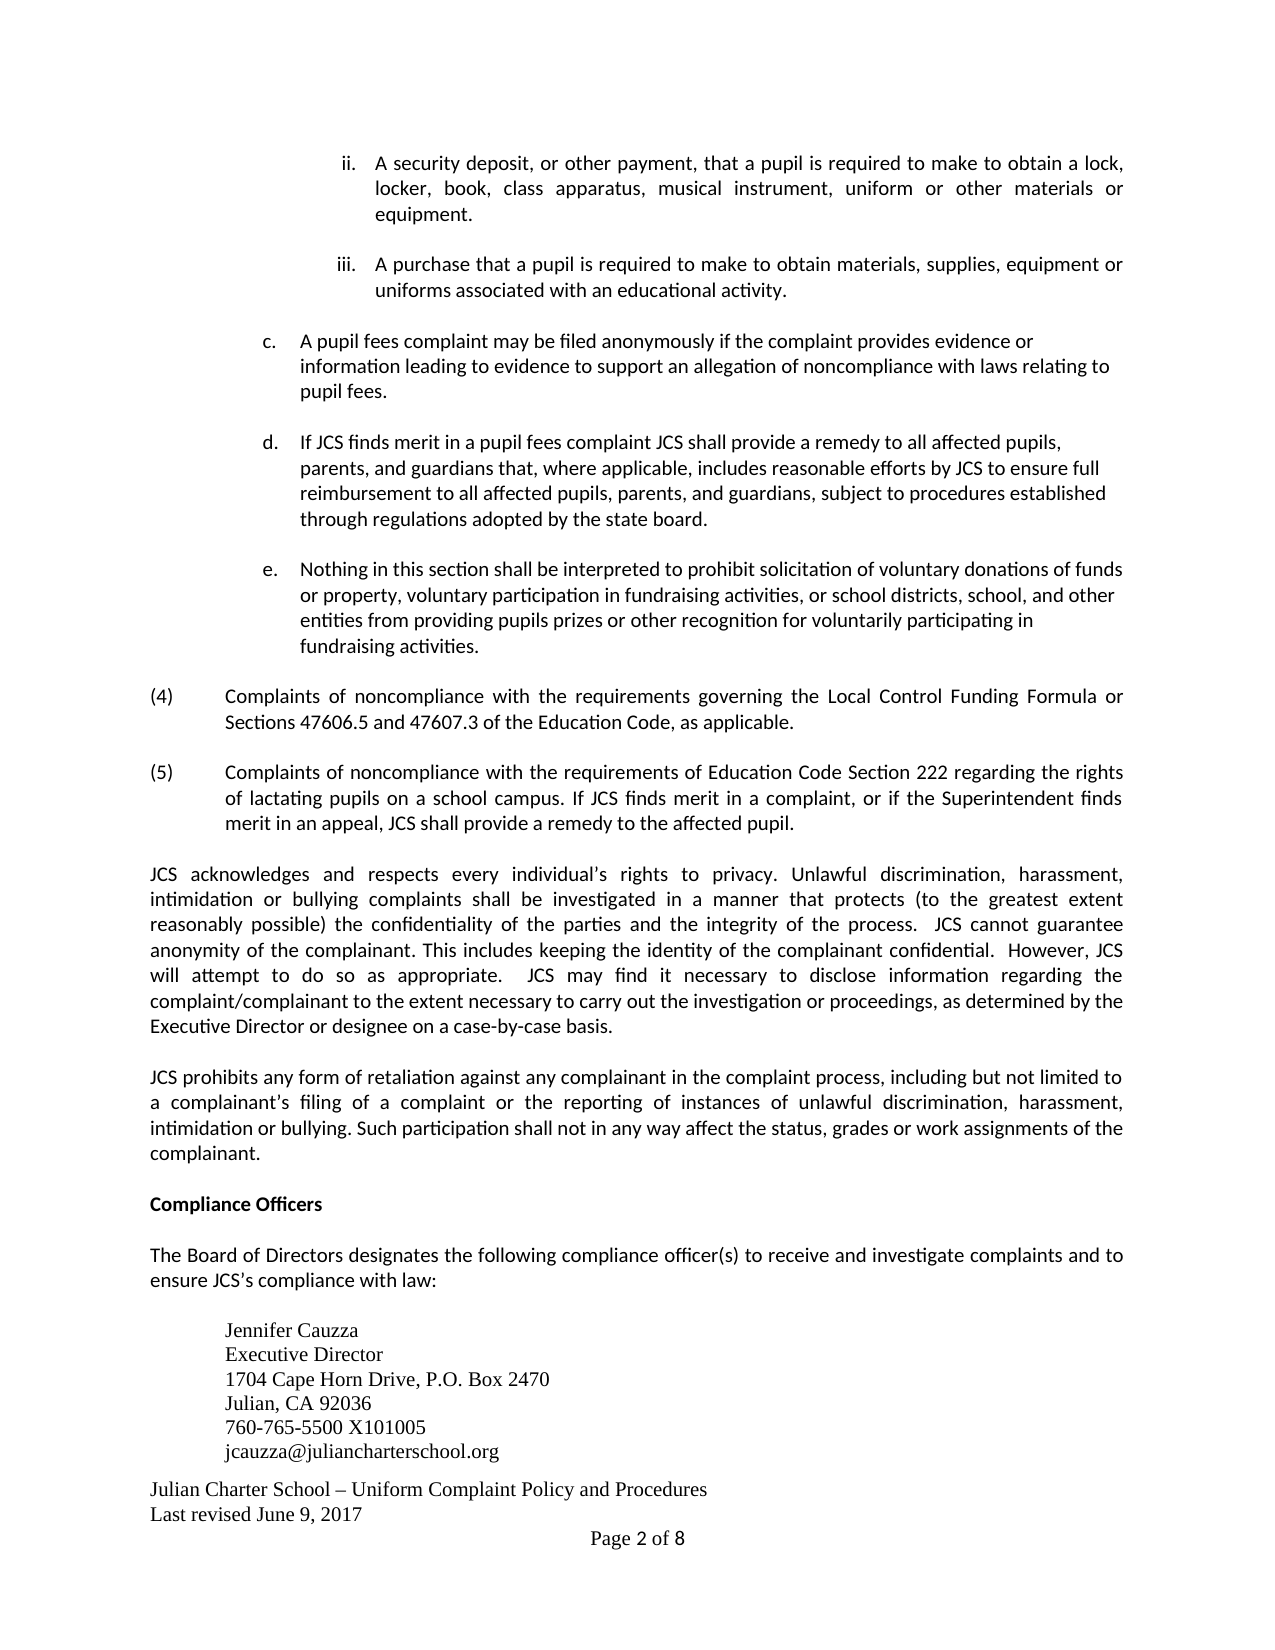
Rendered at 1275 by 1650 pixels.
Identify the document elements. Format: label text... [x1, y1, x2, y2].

list If JCS finds merit in a pupil fees complaint JCS shall provide a remedy to all affected pupils, parents, and guardians that, where applicable, includes reasonable efforts by JCS to ensure full reimbursement to all affected pupils, parents, and guardians, subject to procedures established through regulations adopted by the state board. [262, 429, 1125, 531]
list A purchase that a pupil is required to make to obtain materials, supplies, equipment or uniforms associated with an educational activity. [356, 252, 1125, 302]
text JCS acknowledges and respects every individual’s rights to privacy. Unlawful discrimination, harassment, intimidation or bullying complaints shall be investigated in a manner that protects (to the greatest extent reasonably possible) the confidentiality of the parties and the integrity of the process. JCS cannot guarantee anonymity of the complainant. This includes keeping the identity of the complainant confidential. However, JCS will attempt to do so as appropriate. JCS may find it necessary to disclose information regarding the complaint/complainant to the extent necessary to carry out the investigation or proceedings, as determined by the Executive Director or designee on a case-by-case basis. [150, 861, 1125, 1039]
text Executive Director [225, 1342, 1125, 1366]
text 760-765-5500 X101005 [225, 1414, 1125, 1439]
text Compliance Officers [150, 1191, 1125, 1217]
list A security deposit, or other payment, that a pupil is required to make to obtain a lock, locker, book, class apparatus, musical instrument, uniform or other materials or equipment. [356, 150, 1125, 226]
list Complaints of noncompliance with the requirements of Education Code Section 222 regarding the rights of lactating pupils on a school campus. If JCS finds merit in a complaint, or if the Superintendent finds merit in an appeal, JCS shall provide a remedy to the affected pupil. [150, 759, 1125, 836]
list Nothing in this section shall be interpreted to prohibit solicitation of voluntary donations of funds or property, voluntary participation in fundraising activities, or school districts, school, and other entities from providing pupils prizes or other recognition for voluntarily participating in fundraising activities. [262, 557, 1125, 658]
text jcauzza@juliancharterschool.org [225, 1439, 1125, 1463]
text JCS prohibits any form of retaliation against any complainant in the complaint process, including but not limited to a complainant’s filing of a complaint or the reporting of instances of unlawful discrimination, harassment, intimidation or bullying. Such participation shall not in any way affect the status, grades or work assignments of the complainant. [150, 1064, 1125, 1166]
list A pupil fees complaint may be filed anonymously if the complaint provides evidence or information leading to evidence to support an allegation of noncompliance with laws relating to pupil fees. [262, 328, 1125, 404]
text The Board of Directors designates the following compliance officer(s) to receive and investigate complaints and to ensure JCS’s compliance with law: [150, 1242, 1125, 1293]
text Julian, CA 92036 [225, 1391, 1125, 1414]
text Jennifer Cauzza [225, 1318, 1125, 1342]
text 1704 Cape Horn Drive, P.O. Box 2470 [225, 1366, 1125, 1391]
list Complaints of noncompliance with the requirements governing the Local Control Funding Formula or Sections 47606.5 and 47607.3 of the Education Code, as applicable. [150, 684, 1125, 734]
